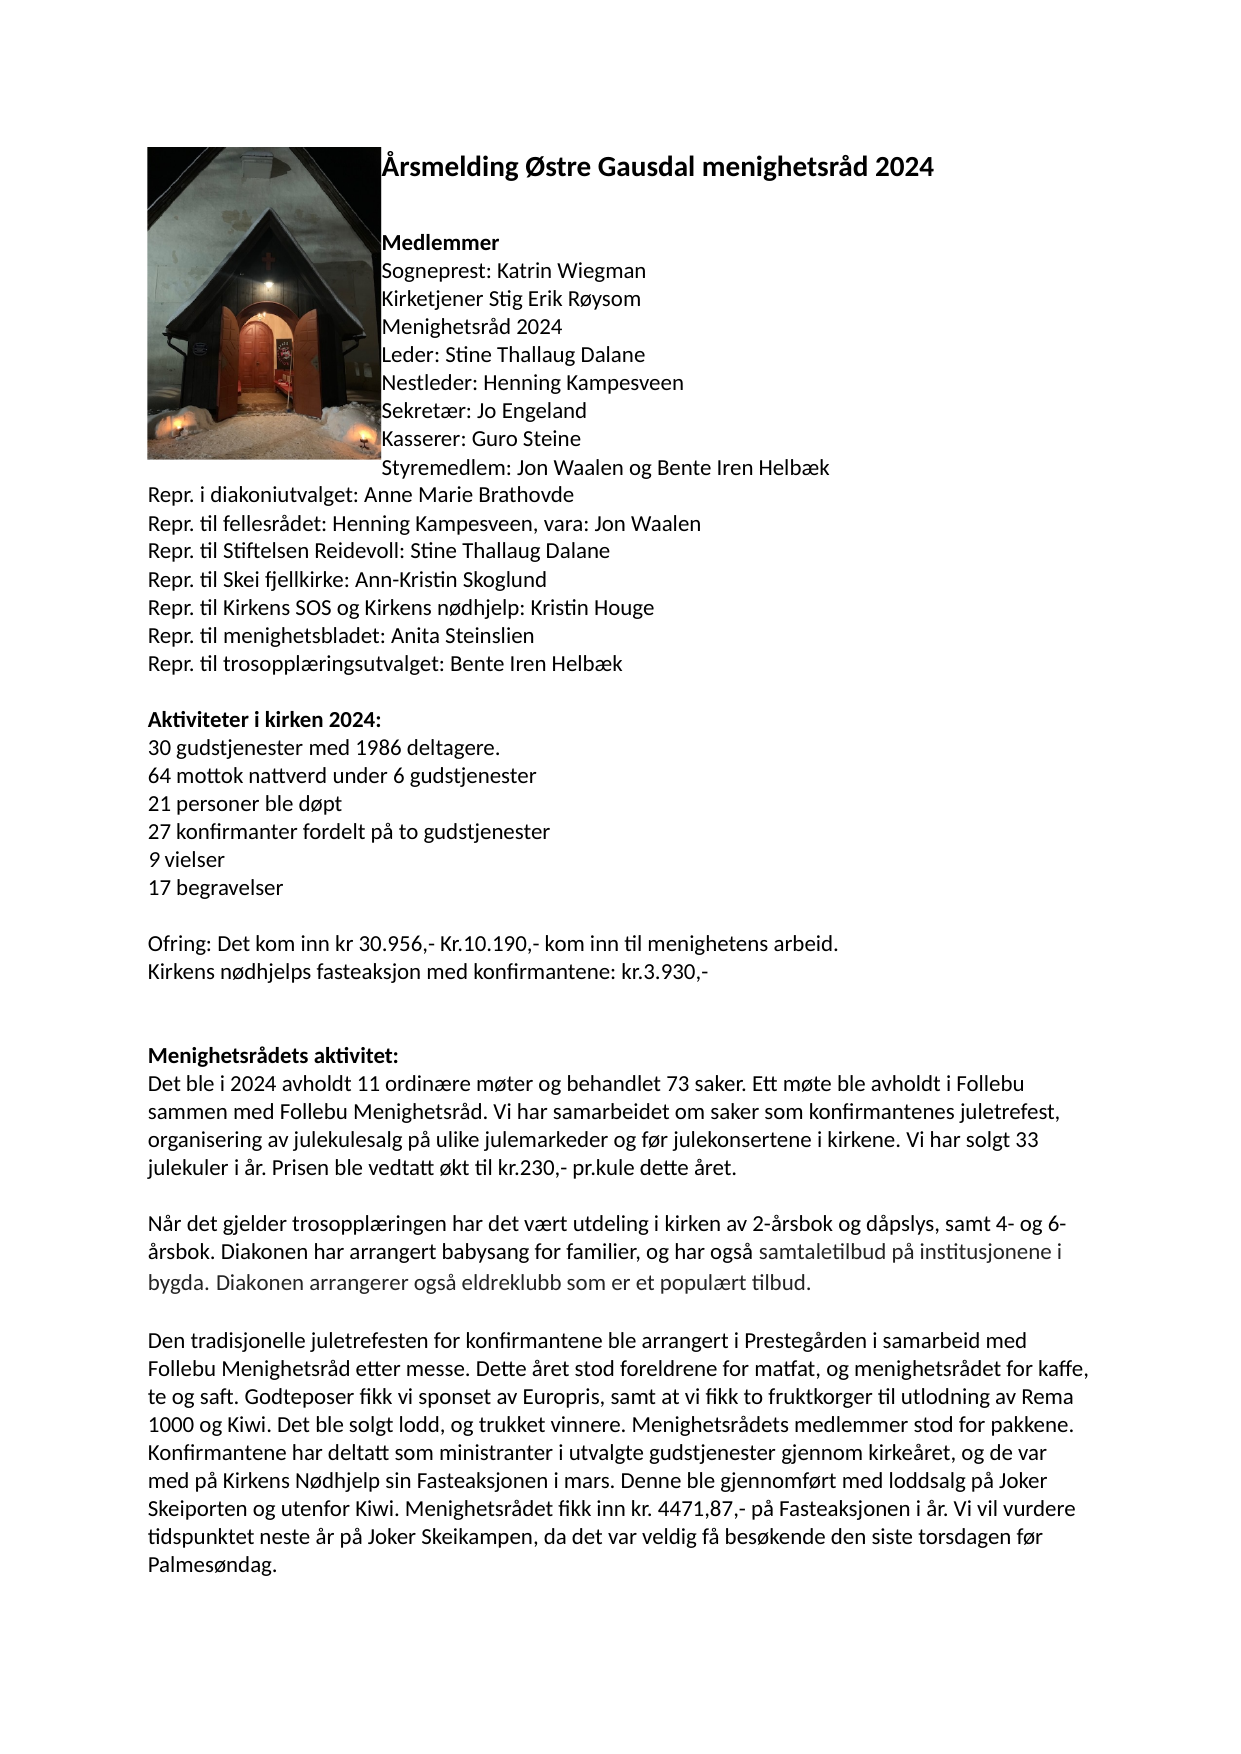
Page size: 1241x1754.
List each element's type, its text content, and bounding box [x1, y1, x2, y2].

text Ofring: Det kom inn kr 30.956,- Kr.10.190,- kom inn til menighetens arbeid. [148, 929, 1093, 957]
text Den tradisjonelle juletrefesten for konfirmantene ble arrangert i Prestegården i samarbeid med Follebu Menighetsråd etter messe. Dette året stod foreldrene for matfat, og menighetsrådet for kaffe, te og saft. Godteposer fikk vi sponset av Europris, samt at vi fikk to fruktkorger til utlodning av Rema 1000 og Kiwi. Det ble solgt lodd, og trukket vinnere. Menighetsrådets medlemmer stod for pakkene. [148, 1326, 1093, 1438]
text Årsmelding Østre Gausdal menighetsråd 2024 [382, 148, 1093, 183]
text Menighetsråd 2024 Leder: Stine Thallaug Dalane Nestleder: Henning Kampesveen Sekretær: Jo Engeland Kasserer: Guro Steine [382, 312, 1093, 453]
text Aktiviteter i kirken 2024: [148, 705, 1093, 733]
text 17 begravelser [148, 873, 1093, 901]
text Når det gjelder trosopplæringen har det vært utdeling i kirken av 2-årsbok og dåpslys, samt 4- og 6-årsbok. Diakonen har arrangert babysang for familier, og har også samtaletilbud på institusjonene i bygda. Diakonen arrangerer også eldreklubb som er et populært tilbud. [148, 1209, 1093, 1298]
text 9 vielser [148, 845, 1093, 873]
text Repr. til Kirkens SOS og Kirkens nødhjelp: Kristin Houge Repr. til menighetsbladet: Anita Steinslien Repr. til trosopplæringsutvalget: Bente Iren Helbæk [148, 593, 1093, 705]
text Styremedlem: Jon Waalen og Bente Iren Helbæk Repr. i diakoniutvalget: Anne Marie Brathovde Repr. til fellesrådet: Henning Kampesveen, vara: Jon Waalen Repr. til Stiftelsen Reidevoll: Stine Thallaug Dalane Repr. til Skei fjellkirke: Ann-Kristin Skoglund [148, 453, 1093, 593]
text 27 konfirmanter fordelt på to gudstjenester [148, 817, 1093, 845]
text 21 personer ble døpt [148, 789, 1093, 817]
text Kirketjener Stig Erik Røysom [382, 284, 1093, 312]
text Medlemmer Sogneprest: Katrin Wiegman [382, 228, 1093, 284]
text Konfirmantene har deltatt som ministranter i utvalgte gudstjenester gjennom kirkeåret, og de var med på Kirkens Nødhjelp sin Fasteaksjonen i mars. Denne ble gjennomført med loddsalg på Joker Skeiporten og utenfor Kiwi. Menighetsrådet fikk inn kr. 4471,87,- på Fasteaksjonen i år. Vi vil vurdere tidspunktet neste år på Joker Skeikampen, da det var veldig få besøkende den siste torsdagen før Palmesøndag. [148, 1438, 1093, 1578]
text Kirkens nødhjelps fasteaksjon med konfirmantene: kr.3.930,- [148, 957, 1093, 985]
text Menighetsrådets aktivitet: [148, 1041, 1093, 1069]
text 64 mottok nattverd under 6 gudstjenester [148, 761, 1093, 789]
text Det ble i 2024 avholdt 11 ordinære møter og behandlet 73 saker. Ett møte ble avholdt i Follebu sammen med Follebu Menighetsråd. Vi har samarbeidet om saker som konfirmantenes juletrefest, organisering av julekulesalg på ulike julemarkeder og før julekonsertene i kirkene. Vi har solgt 33 julekuler i år. Prisen ble vedtatt økt til kr.230,- pr.kule dette året. [148, 1069, 1093, 1181]
text 30 gudstjenester med 1986 deltagere. [148, 733, 1093, 761]
